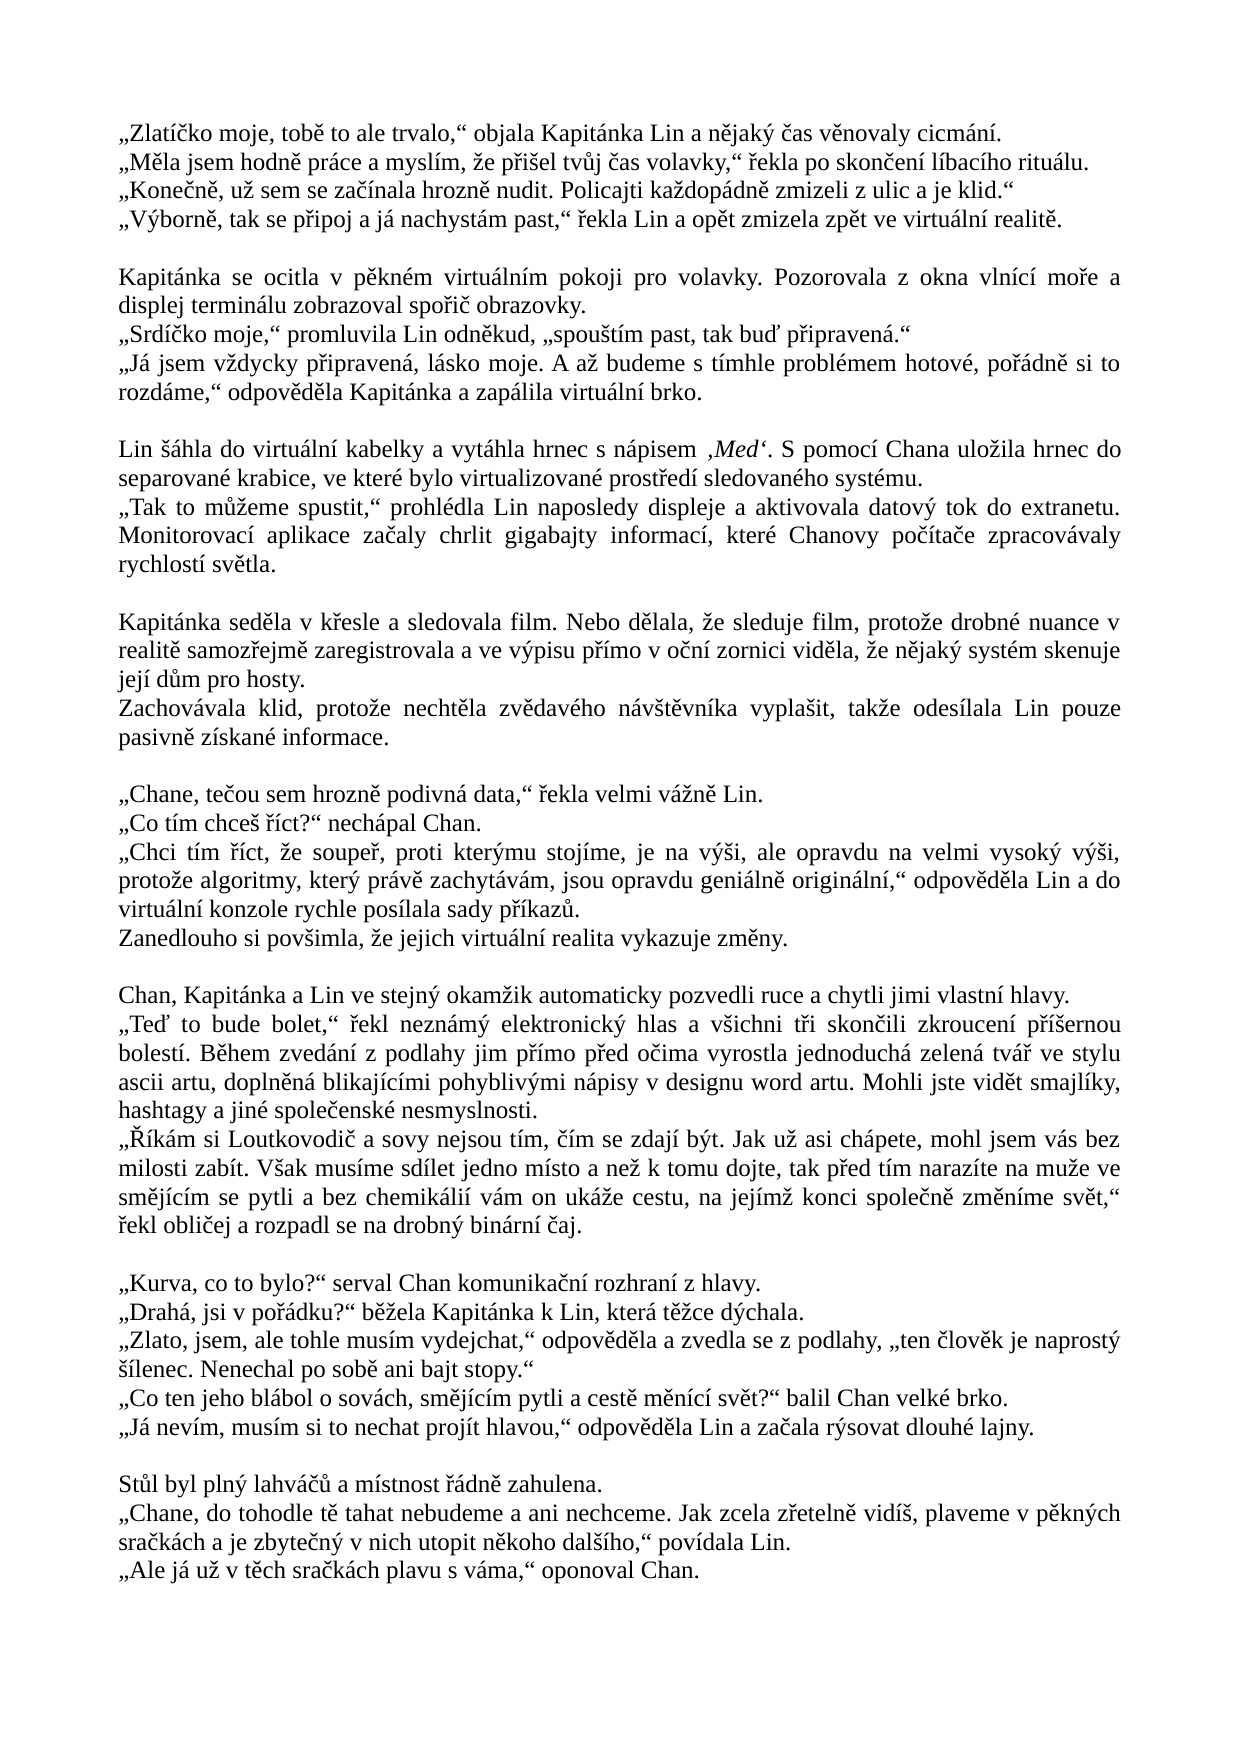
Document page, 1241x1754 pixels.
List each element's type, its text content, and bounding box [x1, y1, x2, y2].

text „Co ten jeho blábol o sovách, smějícím pytli a cestě měnící svět?“ balil Chan velké brko. [118, 1383, 1122, 1412]
text „Co tím chceš říct?“ nechápal Chan. [118, 808, 1122, 837]
text Kapitánka seděla v křesle a sledovala film. Nebo dělala, že sleduje film, protože drobné nuance v realitě samozřejmě zaregistrovala a ve výpisu přímo v oční zornici viděla, že nějaký systém skenuje její dům pro hosty. [118, 607, 1122, 693]
text „Zlato, jsem, ale tohle musím vydejchat,“ odpověděla a zvedla se z podlahy, „ten člověk je naprostý šílenec. Nenechal po sobě ani bajt stopy.“ [118, 1326, 1122, 1383]
text Zanedlouho si povšimla, že jejich virtuální realita vykazuje změny. [118, 923, 1122, 952]
text Stůl byl plný lahváčů a místnost řádně zahulena. [118, 1469, 1122, 1498]
text „Chane, do tohodle tě tahat nebudeme a ani nechceme. Jak zcela zřetelně vidíš, plaveme v pěkných sračkách a je zbytečný v nich utopit někoho dalšího,“ povídala Lin. [118, 1498, 1122, 1556]
text „Srdíčko moje,“ promluvila Lin odněkud, „spouštím past, tak buď připravená.“ [118, 319, 1122, 348]
text „Chci tím říct, že soupeř, proti kterýmu stojíme, je na výši, ale opravdu na velmi vysoký výši, protože algoritmy, který právě zachytávám, jsou opravdu geniálně originální,“ odpověděla Lin a do virtuální konzole rychle posílala sady příkazů. [118, 837, 1122, 923]
text „Kurva, co to bylo?“ serval Chan komunikační rozhraní z hlavy. [118, 1268, 1122, 1297]
text „Měla jsem hodně práce a myslím, že přišel tvůj čas volavky,“ řekla po skončení líbacího rituálu. [118, 147, 1122, 176]
text „Drahá, jsi v pořádku?“ běžela Kapitánka k Lin, která těžce dýchala. [118, 1297, 1122, 1326]
text „Ale já už v těch sračkách plavu s váma,“ oponoval Chan. [118, 1556, 1122, 1584]
text Chan, Kapitánka a Lin ve stejný okamžik automaticky pozvedli ruce a chytli jimi vlastní hlavy. [118, 981, 1122, 1009]
text „Konečně, už sem se začínala hrozně nudit. Policajti každopádně zmizeli z ulic a je klid.“ [118, 176, 1122, 204]
text Zachovávala klid, protože nechtěla zvědavého návštěvníka vyplašit, takže odesílala Lin pouze pasivně získané informace. [118, 693, 1122, 751]
text „Chane, tečou sem hrozně podivná data,“ řekla velmi vážně Lin. [118, 779, 1122, 808]
text „Výborně, tak se připoj a já nachystám past,“ řekla Lin a opět zmizela zpět ve virtuální realitě. [118, 204, 1122, 233]
text „Já nevím, musím si to nechat projít hlavou,“ odpověděla Lin a začala rýsovat dlouhé lajny. [118, 1412, 1122, 1441]
text Kapitánka se ocitla v pěkném virtuálním pokoji pro volavky. Pozorovala z okna vlnící moře a displej terminálu zobrazoval spořič obrazovky. [118, 262, 1122, 319]
text „Říkám si Loutkovodič a sovy nejsou tím, čím se zdají být. Jak už asi chápete, mohl jsem vás bez milosti zabít. Však musíme sdílet jedno místo a než k tomu dojte, tak před tím narazíte na muže ve smějícím se pytli a bez chemikálií vám on ukáže cestu, na jejímž konci společně změníme svět,“ řekl obličej a rozpadl se na drobný binární čaj. [118, 1124, 1122, 1239]
text „Tak to můžeme spustit,“ prohlédla Lin naposledy displeje a aktivovala datový tok do extranetu. Monitorovací aplikace začaly chrlit gigabajty informací, které Chanovy počítače zpracovávaly rychlostí světla. [118, 492, 1122, 578]
text „Zlatíčko moje, tobě to ale trvalo,“ objala Kapitánka Lin a nějaký čas věnovaly cicmání. [118, 118, 1122, 147]
text „Teď to bude bolet,“ řekl neznámý elektronický hlas a všichni tři skončili zkroucení příšernou bolestí. Během zvedání z podlahy jim přímo před očima vyrostla jednoduchá zelená tvář ve stylu ascii artu, doplněná blikajícími pohyblivými nápisy v designu word artu. Mohli jste vidět smajlíky, hashtagy a jiné společenské nesmyslnosti. [118, 1009, 1122, 1124]
text „Já jsem vždycky připravená, lásko moje. A až budeme s tímhle problémem hotové, pořádně si to rozdáme,“ odpověděla Kapitánka a zapálila virtuální brko. [118, 348, 1122, 406]
text Lin šáhla do virtuální kabelky a vytáhla hrnec s nápisem ‚Med‘. S pomocí Chana uložila hrnec do separované krabice, ve které bylo virtualizované prostředí sledovaného systému. [118, 434, 1122, 492]
